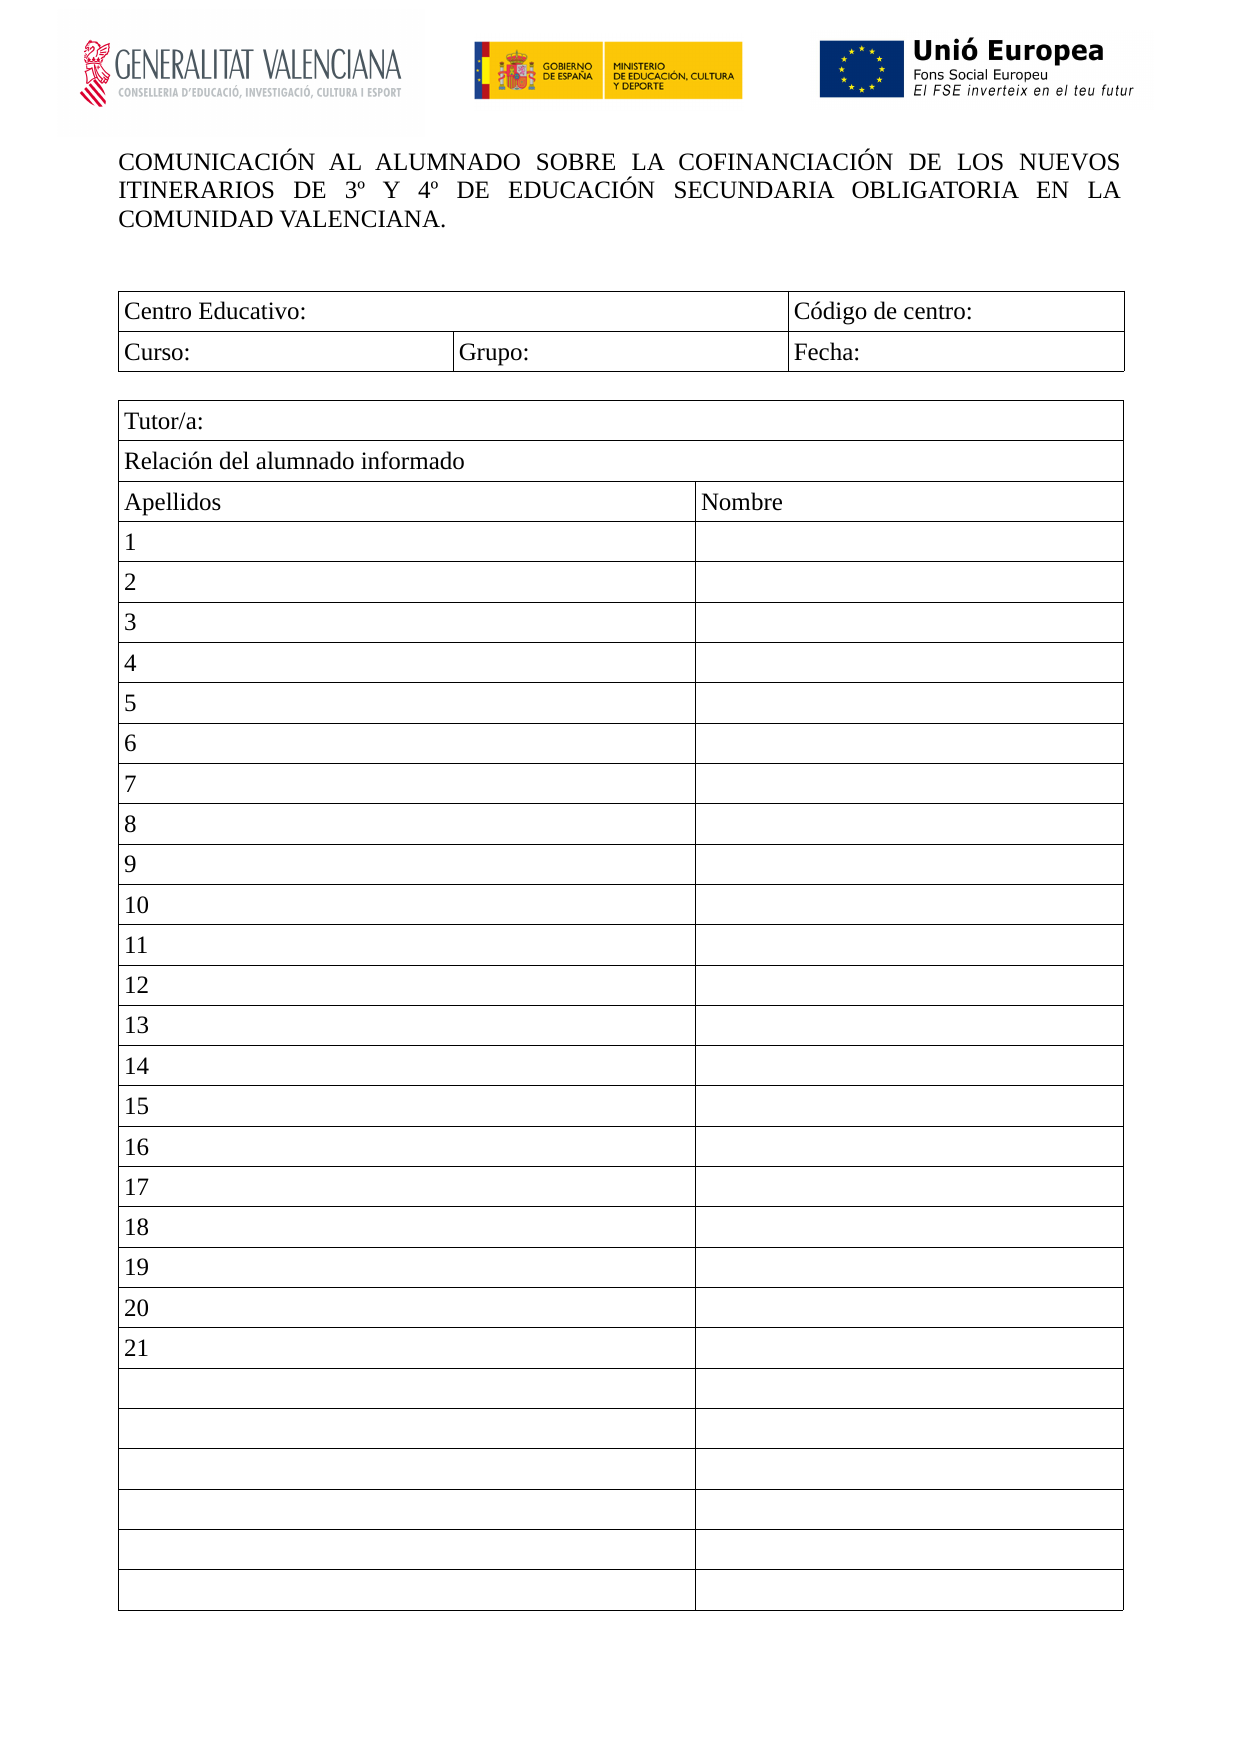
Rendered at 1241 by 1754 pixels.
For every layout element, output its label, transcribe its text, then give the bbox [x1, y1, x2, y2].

table_header Código de centro: [789, 292, 1124, 331]
table_cell 10 [119, 885, 695, 924]
table_cell 9 [119, 845, 695, 884]
table_cell Relación del alumnado informado [119, 441, 1123, 481]
table_cell [696, 1086, 1123, 1126]
table_cell [696, 1006, 1123, 1045]
table_cell Apellidos [119, 482, 695, 521]
table_cell [696, 1127, 1123, 1166]
table_cell 14 [119, 1046, 695, 1085]
table_cell [696, 1490, 1123, 1529]
table_cell 1 [119, 522, 695, 561]
table_cell 13 [119, 1006, 695, 1045]
table_cell [696, 1449, 1123, 1488]
table_cell Curso: [119, 332, 453, 371]
table_cell [696, 1530, 1123, 1569]
table_cell [696, 603, 1123, 642]
table_cell [119, 1490, 695, 1529]
picture [57, 9, 425, 137]
table_cell 15 [119, 1086, 695, 1126]
table_cell Grupo: [454, 332, 788, 371]
table_cell Nombre [696, 482, 1123, 521]
table_cell [696, 643, 1123, 682]
table_cell [119, 1530, 695, 1569]
table_cell [696, 1248, 1123, 1287]
table_cell 3 [119, 603, 695, 642]
table_cell [696, 1570, 1123, 1609]
table_cell [696, 522, 1123, 561]
table_cell 21 [119, 1328, 695, 1368]
table_cell [696, 804, 1123, 843]
table_cell [696, 683, 1123, 723]
table_cell [696, 1207, 1123, 1247]
table_cell [696, 885, 1123, 924]
table_cell 7 [119, 764, 695, 803]
table_cell [119, 1369, 695, 1408]
table_cell [119, 1409, 695, 1448]
table_header Tutor/a: [119, 401, 1123, 440]
table_cell 4 [119, 643, 695, 682]
table_cell 8 [119, 804, 695, 843]
table_cell [696, 845, 1123, 884]
table_cell 19 [119, 1248, 695, 1287]
table_cell [696, 1369, 1123, 1408]
table_cell 12 [119, 966, 695, 1005]
table_cell 11 [119, 925, 695, 964]
table_cell [696, 1409, 1123, 1448]
table_cell 18 [119, 1207, 695, 1247]
table_cell [696, 1288, 1123, 1327]
table_cell [696, 1046, 1123, 1085]
picture [809, 30, 1155, 110]
table_cell [119, 1449, 695, 1488]
table_cell [696, 562, 1123, 602]
table_cell 2 [119, 562, 695, 602]
table_cell 6 [119, 724, 695, 763]
table_cell Fecha: [789, 332, 1124, 371]
table_cell [696, 966, 1123, 1005]
picture [473, 33, 745, 111]
table_cell [119, 1570, 695, 1609]
table_cell [696, 1167, 1123, 1206]
table_cell [696, 764, 1123, 803]
table_cell [696, 724, 1123, 763]
table_cell 17 [119, 1167, 695, 1206]
table_cell 5 [119, 683, 695, 723]
text COMUNICACIÓN AL ALUMNADO SOBRE LA COFINANCIACIÓN DE LOS NUEVOS ITINERARIOS DE 3º Y 4º DE EDUCACIÓN SECUNDARIA OBLIGATORIA EN LA COMUNIDAD VALENCIANA. [118, 147, 1122, 233]
table_cell 20 [119, 1288, 695, 1327]
table_cell 16 [119, 1127, 695, 1166]
table_header Centro Educativo: [119, 292, 788, 331]
table_cell [696, 925, 1123, 964]
table_cell [696, 1328, 1123, 1368]
